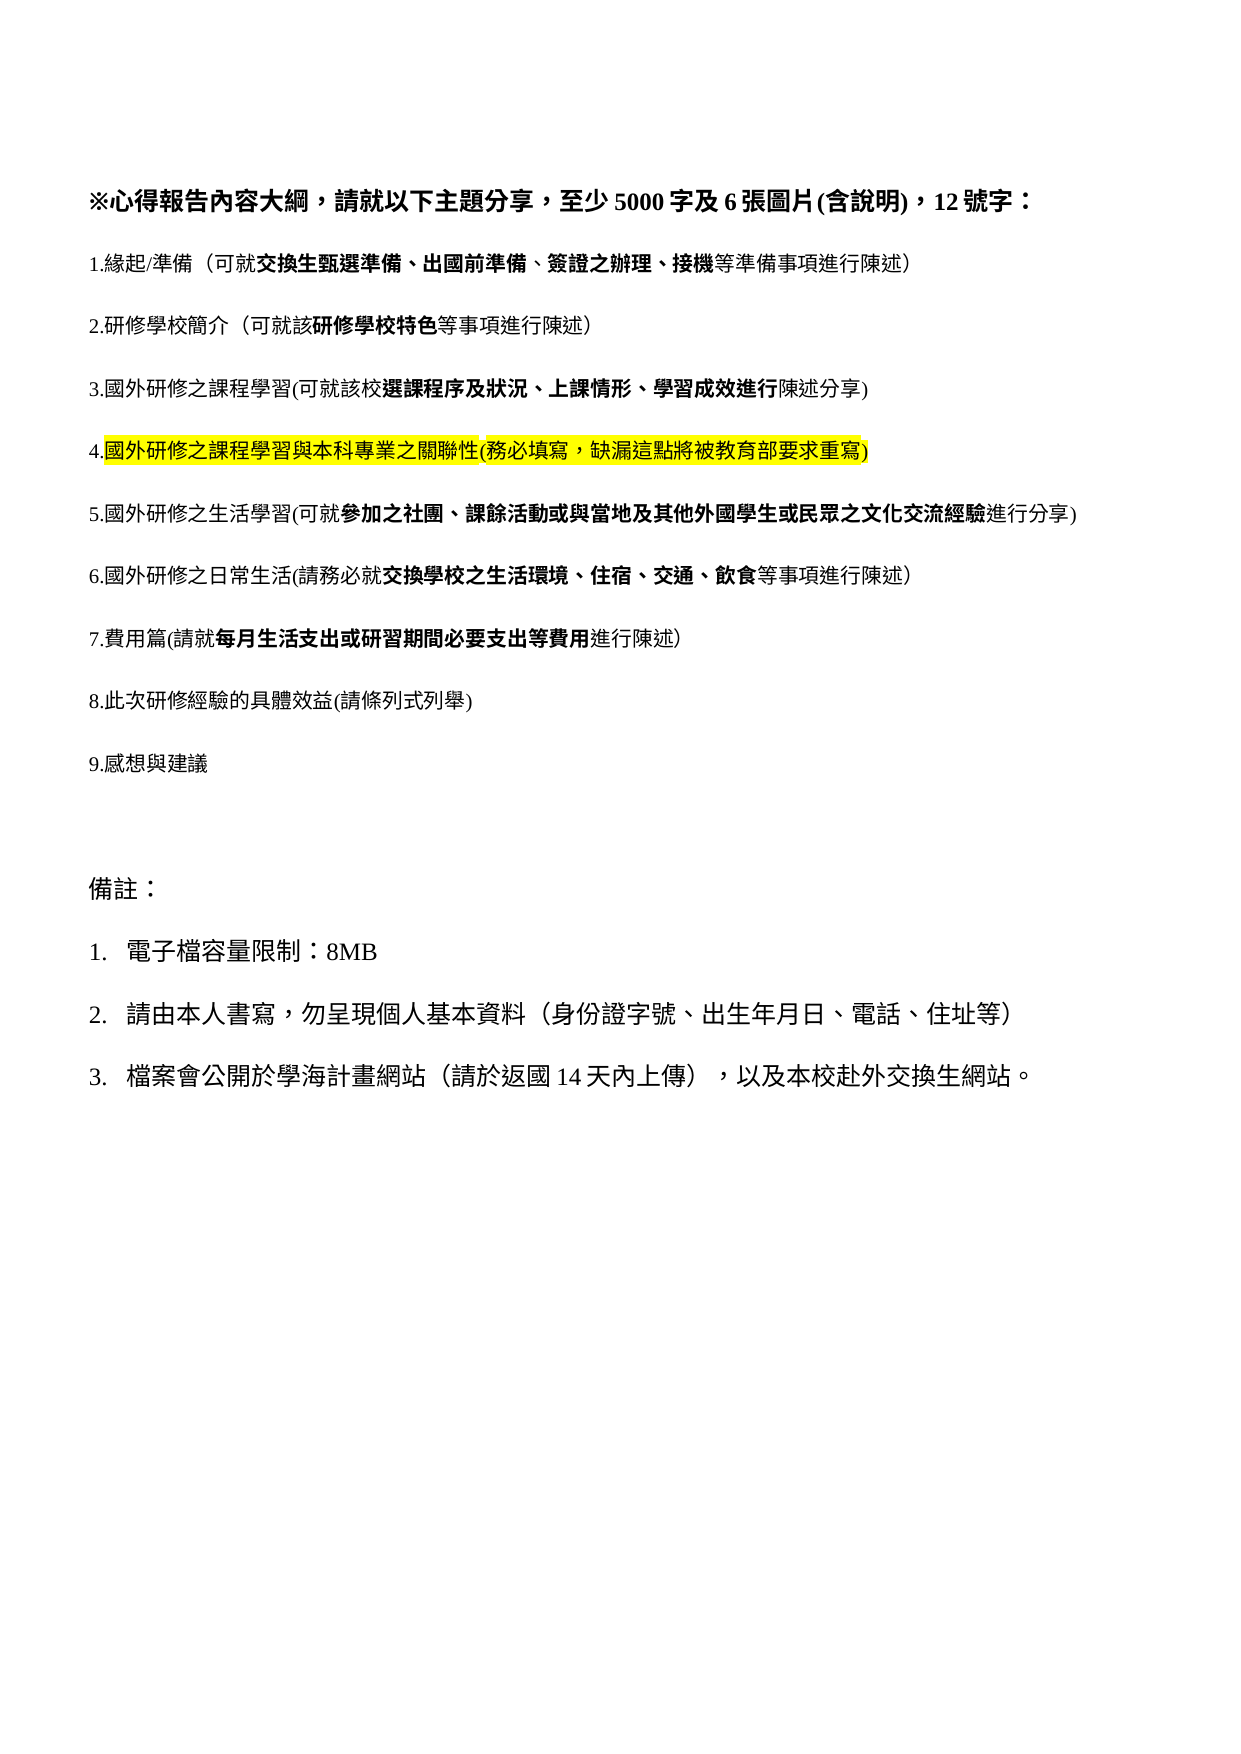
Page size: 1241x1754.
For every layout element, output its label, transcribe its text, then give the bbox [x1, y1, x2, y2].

text ※心得報告內容大綱，請就以下主題分享，至少5000字及6張圖片(含說明)，12號字： [89, 158, 1093, 221]
text 8.此次研修經驗的具體效益(請條列式列舉) [89, 658, 1093, 721]
text 備註： [89, 846, 1152, 908]
text 7.費用篇(請就每月生活支出或研習期間必要支出等費用進行陳述） [89, 596, 1093, 658]
text 6.國外研修之日常生活(請務必就交換學校之生活環境、住宿、交通、飲食等事項進行陳述） [89, 533, 1093, 596]
text 4.國外研修之課程學習與本科專業之關聯性(務必填寫，缺漏這點將被教育部要求重寫) [89, 408, 1093, 471]
list 電子檔容量限制：8MB [89, 908, 1152, 971]
text 5.國外研修之生活學習(可就參加之社團、課餘活動或與當地及其他外國學生或民眾之文化交流經驗進行分享) [89, 471, 1093, 533]
list 檔案會公開於學海計畫網站（請於返國14天內上傳），以及本校赴外交換生網站。 [89, 1033, 1152, 1096]
text 2.研修學校簡介（可就該研修學校特色等事項進行陳述） [89, 283, 1093, 346]
text 9.感想與建議 [89, 721, 1093, 783]
text 3.國外研修之課程學習(可就該校選課程序及狀況、上課情形、學習成效進行陳述分享) [89, 346, 1093, 408]
text 1.緣起/準備（可就交換生甄選準備、出國前準備、簽證之辦理、接機等準備事項進行陳述） [89, 221, 1093, 283]
list 請由本人書寫，勿呈現個人基本資料（身份證字號、出生年月日、電話、住址等） [89, 971, 1152, 1033]
